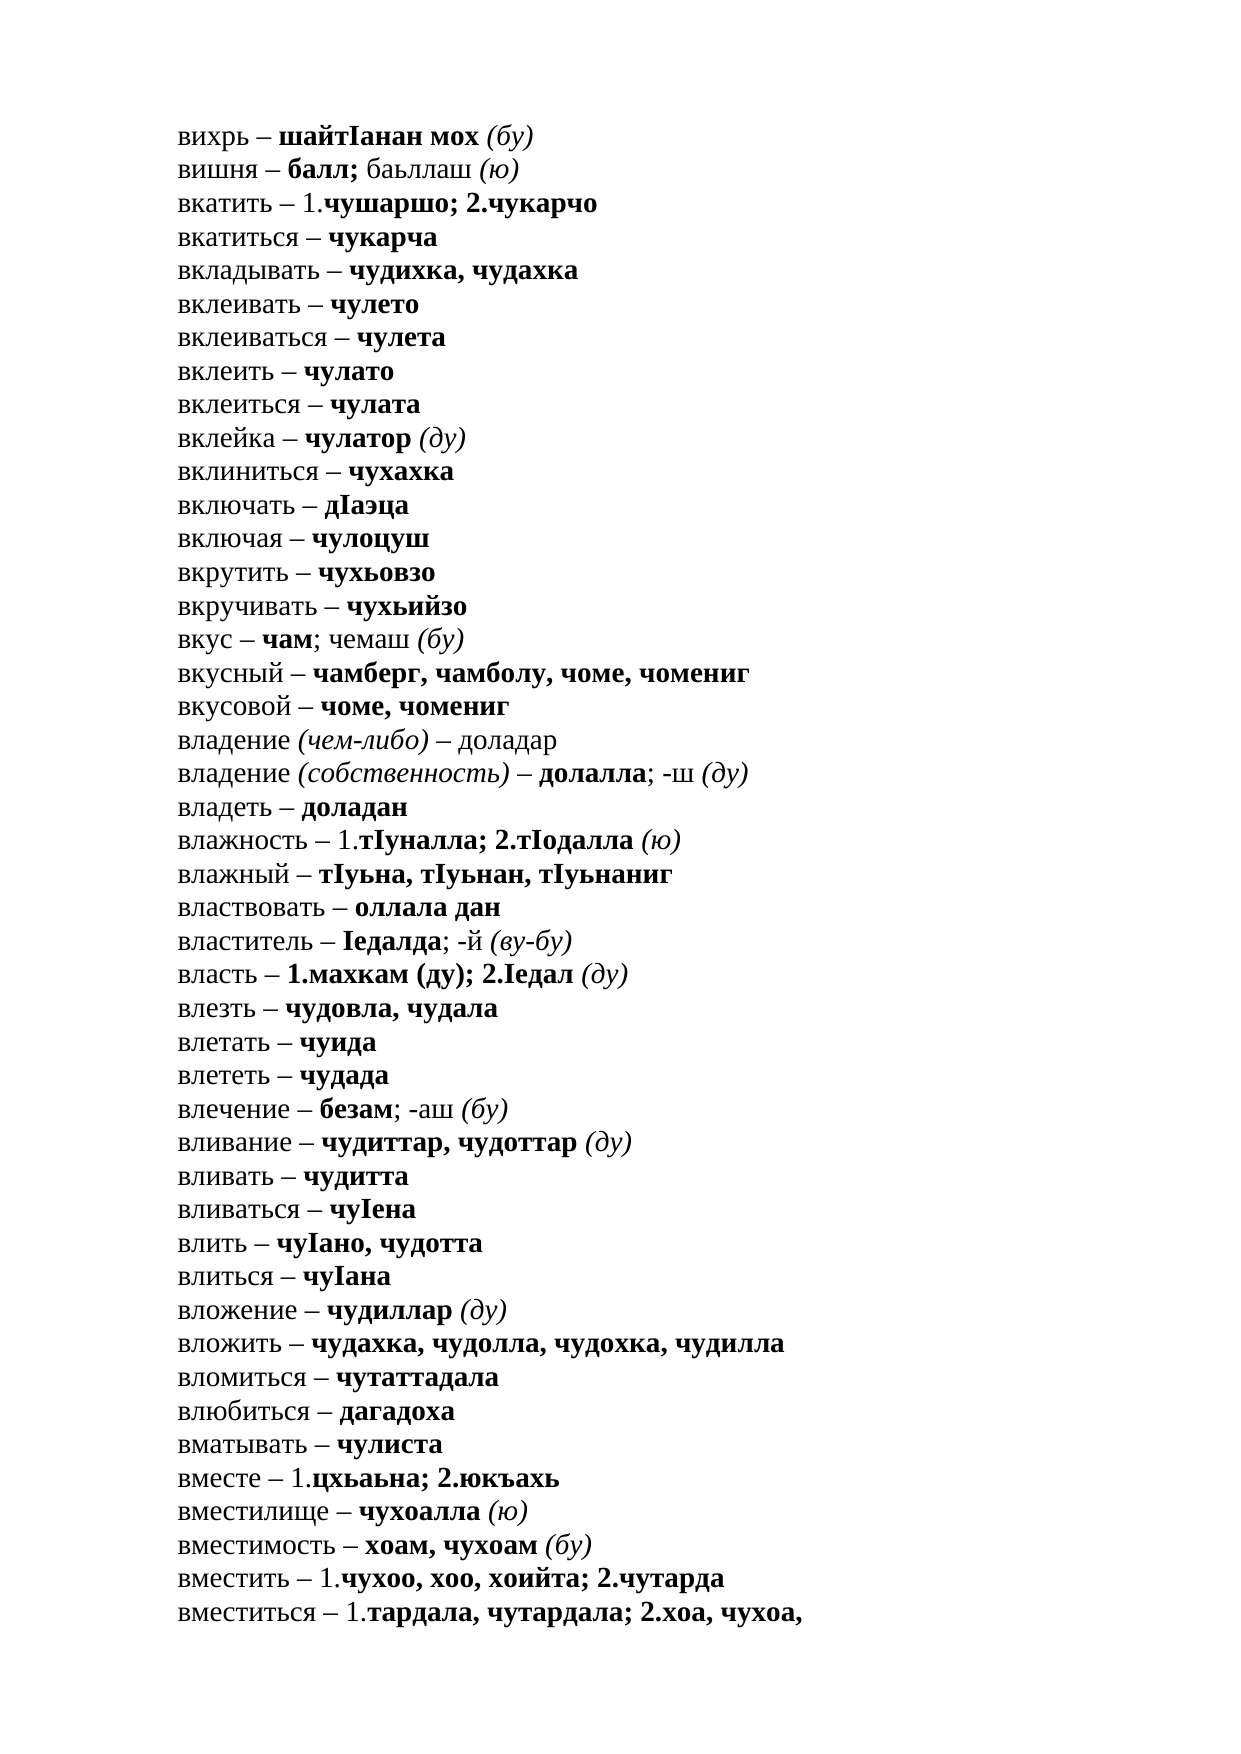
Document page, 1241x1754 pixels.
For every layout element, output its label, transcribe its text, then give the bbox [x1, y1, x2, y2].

text вместе – 1.цхьаьна; 2.юкъахь [177, 1460, 1152, 1493]
text власть – 1.махкам (ду); 2.Ӏедал (ду) [177, 957, 1152, 990]
text вклейка – чулатор (ду) [177, 420, 1152, 453]
text вклеивать – чулето [177, 286, 1152, 319]
text вихрь – шайтӀанан мох (бу) [177, 118, 1152, 152]
text вкручивать – чухьийзо [177, 588, 1152, 621]
text влиться – чуӀана [177, 1258, 1152, 1292]
text влажность – 1.тӀуналла; 2.тӀодалла (ю) [177, 822, 1152, 856]
text вкатить – 1.чушаршо; 2.чукарчо [177, 185, 1152, 219]
text вливаться – чуӀена [177, 1191, 1152, 1225]
text влить – чуӀано, чудотта [177, 1225, 1152, 1258]
text вклеиться – чулата [177, 386, 1152, 420]
text вкусовой – чоме, чомениг [177, 688, 1152, 722]
text властитель – Ӏедалда; -й (ву-бу) [177, 923, 1152, 957]
text вклиниться – чухахка [177, 453, 1152, 487]
text вливание – чудиттар, чудоттар (ду) [177, 1124, 1152, 1158]
text вместилище – чухоалла (ю) [177, 1493, 1152, 1527]
text влететь – чудада [177, 1057, 1152, 1091]
text вложить – чудахка, чудолла, чудохка, чудилла [177, 1326, 1152, 1359]
text вместиться – 1.тардала, чутардала; 2.хоа, чухоа, [177, 1594, 1152, 1627]
text влюбиться – дагадоха [177, 1393, 1152, 1426]
text влетать – чуида [177, 1024, 1152, 1057]
text вкус – чам; чемаш (бу) [177, 621, 1152, 655]
text вкусный – чамберг, чамболу, чоме, чомениг [177, 655, 1152, 688]
text вклеиваться – чулета [177, 319, 1152, 353]
text включая – чулоцуш [177, 521, 1152, 554]
text влажный – тӀуьна, тӀуьнан, тӀуьнаниг [177, 856, 1152, 889]
text вматывать – чулиста [177, 1426, 1152, 1460]
text вломиться – чутаттадала [177, 1359, 1152, 1393]
text вложение – чудиллар (ду) [177, 1292, 1152, 1326]
text включать – дӀаэца [177, 487, 1152, 521]
text вишня – балл; баьллаш (ю) [177, 152, 1152, 185]
text владение (собственность) – долалла; -ш (ду) [177, 755, 1152, 789]
text вклеить – чулато [177, 353, 1152, 386]
text властвовать – оллала дан [177, 889, 1152, 923]
text владение (чем-либо) – доладар [177, 722, 1152, 755]
text вместимость – хоам, чухоам (бу) [177, 1527, 1152, 1560]
text вместить – 1.чухоо, хоо, хоийта; 2.чутарда [177, 1560, 1152, 1594]
text влезть – чудовла, чудала [177, 990, 1152, 1024]
text вкладывать – чудихка, чудахка [177, 252, 1152, 286]
text влечение – безам; -аш (бу) [177, 1091, 1152, 1124]
text владеть – доладан [177, 789, 1152, 822]
text вливать – чудитта [177, 1158, 1152, 1191]
text вкрутить – чухьовзо [177, 554, 1152, 588]
text вкатиться – чукарча [177, 219, 1152, 252]
